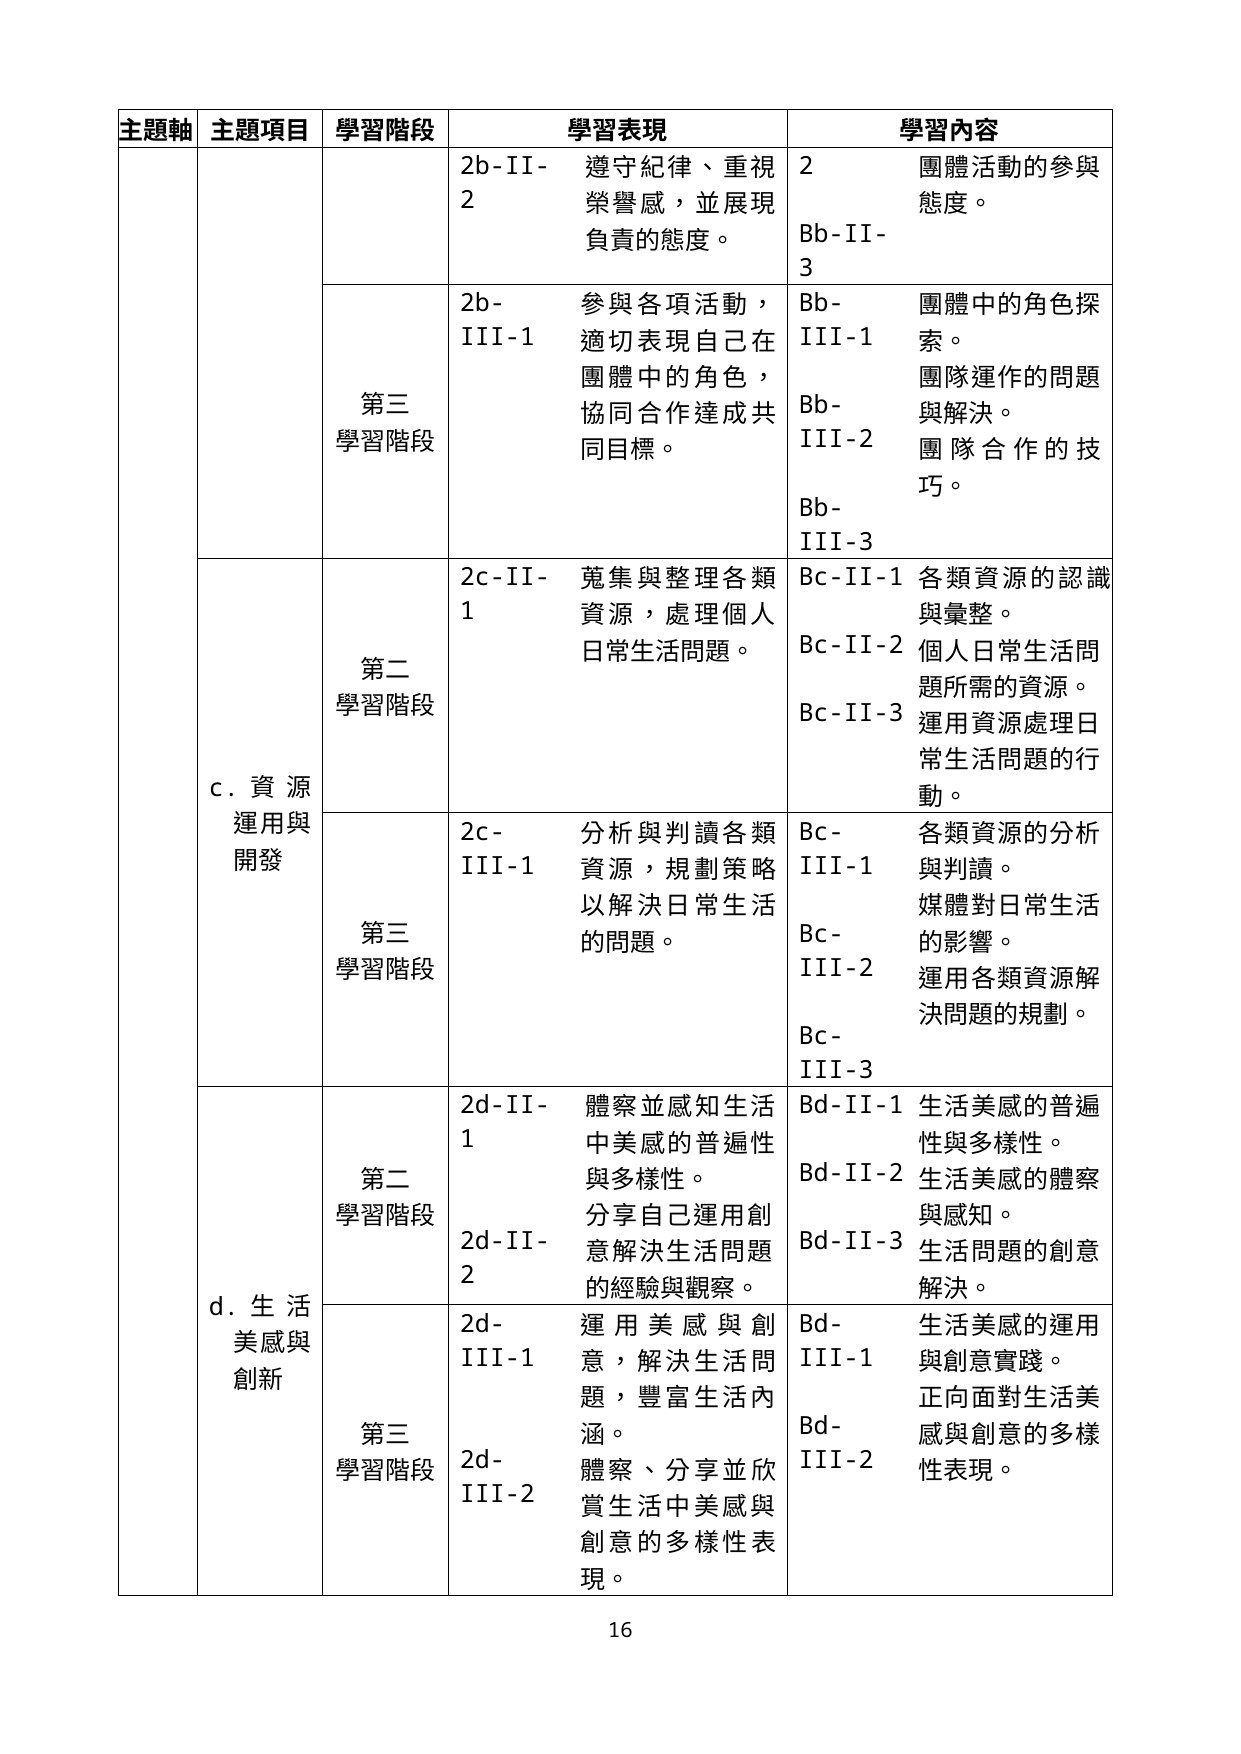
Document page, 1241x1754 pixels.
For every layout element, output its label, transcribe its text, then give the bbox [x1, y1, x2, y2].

table_cell 第二 學習階段 [323, 559, 448, 812]
table_cell 2b-III-1 [449, 285, 569, 557]
table_cell 第三 學習階段 [323, 1305, 448, 1595]
table_cell 2d-III-1 2d-III-2 [449, 1305, 569, 1595]
table_header 學習表現 [449, 110, 787, 147]
table_cell 各類資源的分析與判讀。 媒體對日常生活的影響。 運用各類資源解決問題的規劃。 [907, 813, 1112, 1086]
table_cell 2 Bb-II-3 [788, 148, 907, 284]
table_cell Bd-III-1 Bd-III-2 [788, 1305, 907, 1595]
table_cell 2b-II-2 [449, 148, 569, 284]
table_cell 各類資源的認識與彙整。 個人日常生活問題所需的資源。 運用資源處理日常生活問題的行動。 [907, 559, 1112, 812]
table_header 學習階段 [323, 110, 448, 147]
table_cell [198, 148, 322, 557]
table_header 主題軸 [119, 110, 197, 147]
table_cell 團體活動的參與態度。 [907, 148, 1112, 284]
table_cell 遵守紀律、重視榮譽感，並展現負責的態度。 [569, 148, 787, 284]
table_cell 生活美感的普遍性與多樣性。 生活美感的體察與感知。 生活問題的創意解決。 [907, 1087, 1112, 1304]
table_cell 團體中的角色探索。 團隊運作的問題與解決。 團隊合作的技巧。 [907, 285, 1112, 557]
table_cell 生活美感的運用與創意實踐。 正向面對生活美感與創意的多樣性表現。 [907, 1305, 1112, 1595]
table_header 主題項目 [198, 110, 322, 147]
table_cell 分析與判讀各類資源，規劃策略以解決日常生活的問題。 [569, 813, 787, 1086]
table_cell Bd-II-1 Bd-II-2 Bd-II-3 [788, 1087, 907, 1304]
table_cell Bc-II-1 Bc-II-2 Bc-II-3 [788, 559, 907, 812]
table_header 學習內容 [788, 110, 1112, 147]
table_cell Bc-III-1 Bc-III-2 Bc-III-3 [788, 813, 907, 1086]
table_cell 蒐集與整理各類資源，處理個人日常生活問題。 [569, 559, 787, 812]
table_cell 第三 學習階段 [323, 285, 448, 557]
table_cell 第二 學習階段 [323, 1087, 448, 1304]
table_cell 2c-III-1 [449, 813, 569, 1086]
table_cell c.資源運用與開發 [198, 559, 322, 1086]
table_cell 體察並感知生活中美感的普遍性與多樣性。 分享自己運用創意解決生活問題的經驗與觀察。 [569, 1087, 787, 1304]
table_cell Bb-III-1 Bb-III-2 Bb-III-3 [788, 285, 907, 557]
table_cell 運用美感與創意，解決生活問題，豐富生活內涵。 體察、分享並欣賞生活中美感與創意的多樣性表現。 [569, 1305, 787, 1595]
table_cell 2d-II-1 2d-II-2 [449, 1087, 569, 1304]
table_cell 第三 學習階段 [323, 813, 448, 1086]
table_cell d.生活美感與創新 [198, 1087, 322, 1595]
table_cell 2c-II-1 [449, 559, 569, 812]
table_cell [119, 148, 197, 1595]
table_cell 參與各項活動，適切表現自己在團體中的角色，協同合作達成共同目標。 [569, 285, 787, 557]
table_cell [323, 148, 448, 284]
